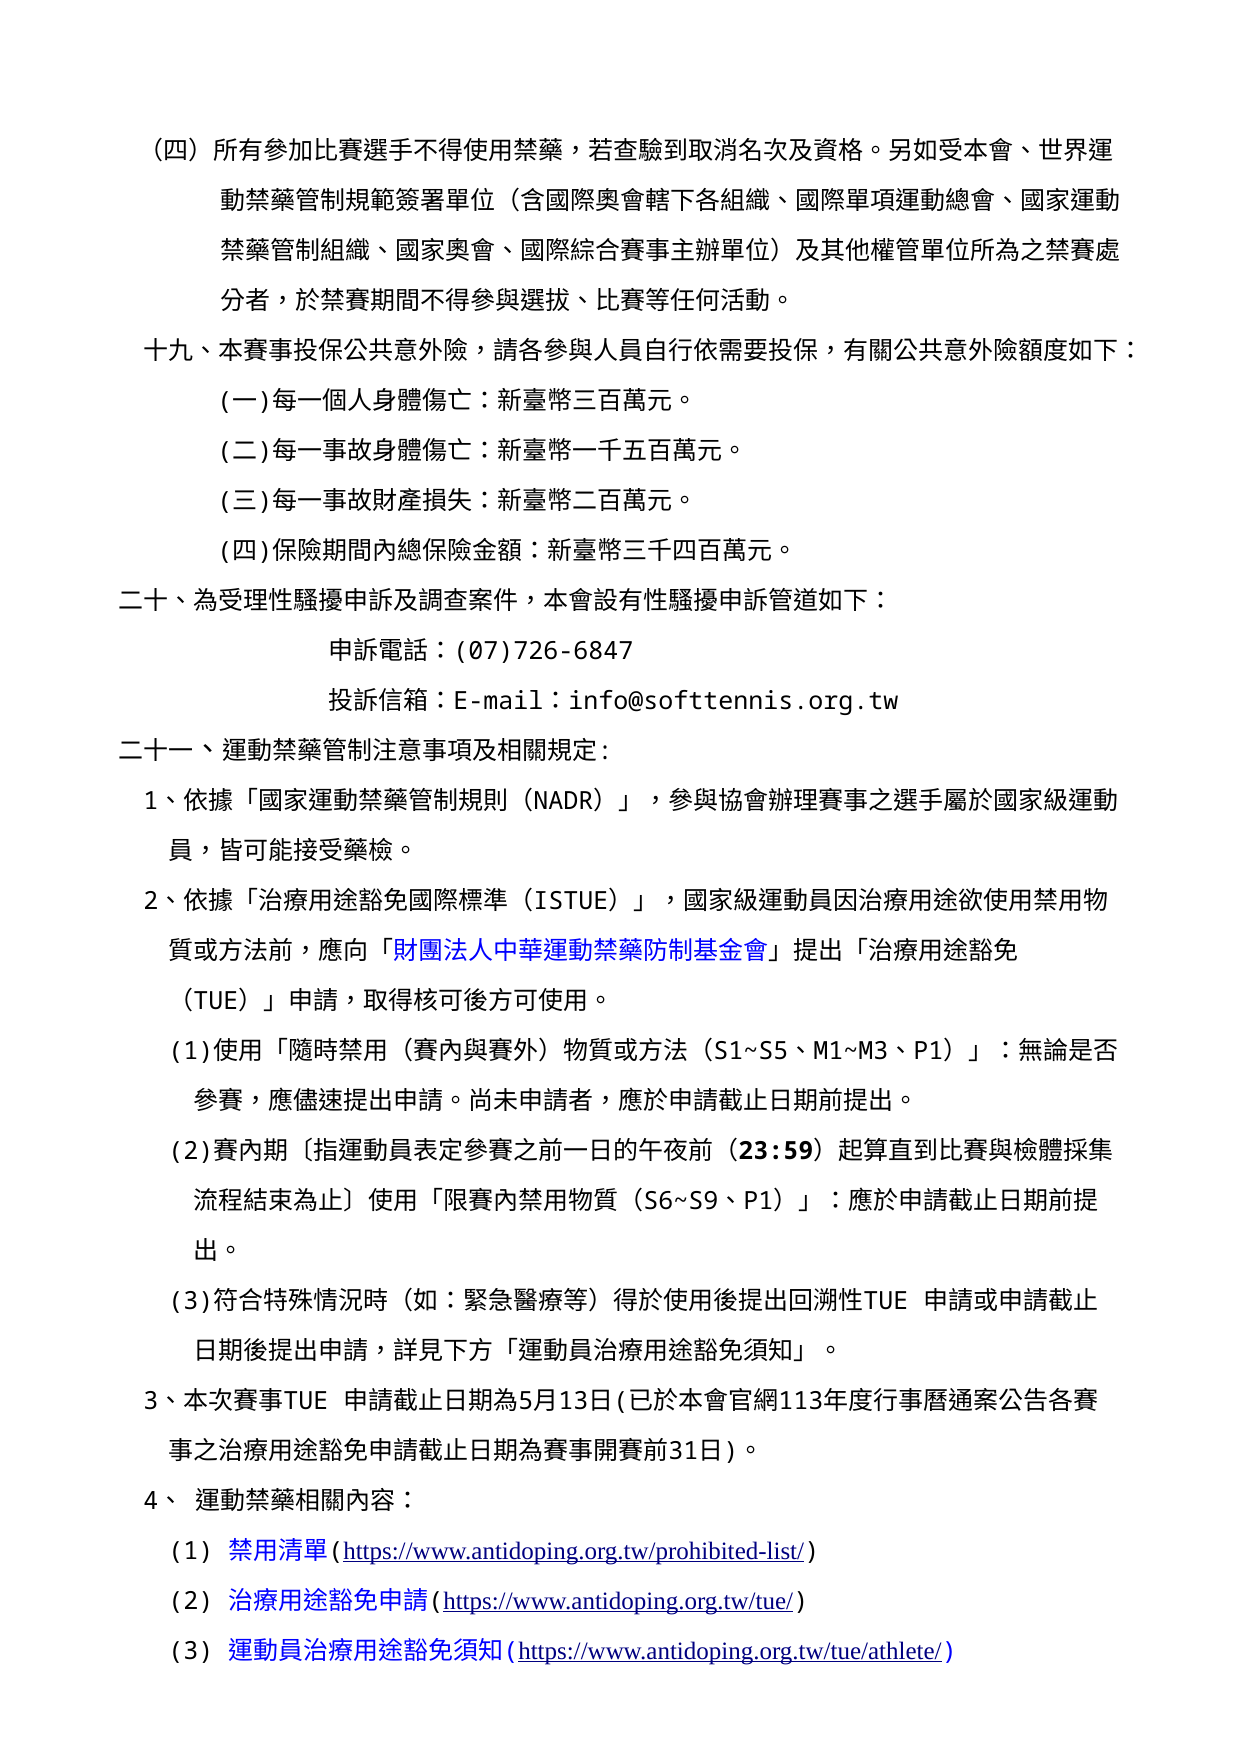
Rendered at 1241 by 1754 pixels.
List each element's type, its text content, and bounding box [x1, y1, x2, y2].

text (一)每一個人身體傷亡：新臺幣三百萬元。 [118, 369, 1122, 419]
text 3、本次賽事TUE 申請截止日期為5月13日(已於本會官網113年度行事曆通案公告各賽事之治療用途豁免申請截止日期為賽事開賽前31日)。 [143, 1369, 1122, 1469]
text (四)保險期間內總保險金額：新臺幣三千四百萬元。 [118, 519, 1122, 569]
text (2)賽內期〔指運動員表定參賽之前一日的午夜前（23:59）起算直到比賽與檢體採集流程結束為止〕使用「限賽內禁用物質（S6~S9、P1）」：應於申請截止日期前提出。 [168, 1119, 1122, 1269]
text 十九、本賽事投保公共意外險，請各參與人員自行依需要投保，有關公共意外險額度如下： [118, 319, 1122, 369]
text 4、 運動禁藥相關內容： [118, 1469, 1122, 1519]
text (三)每一事故財產損失：新臺幣二百萬元。 [118, 469, 1122, 519]
text 投訴信箱：E-mail：info@softtennis.org.tw [118, 669, 1122, 719]
text 1、依據「國家運動禁藥管制規則（NADR）」，參與協會辦理賽事之選手屬於國家級運動員，皆可能接受藥檢。 [143, 769, 1122, 869]
text (1)使用「隨時禁用（賽內與賽外）物質或方法（S1~S5、M1~M3、P1）」：無論是否參賽，應儘速提出申請。尚未申請者，應於申請截止日期前提出。 [168, 1019, 1122, 1119]
text (3) 運動員治療用途豁免須知(https://www.antidoping.org.tw/tue/athlete/) [118, 1619, 1122, 1669]
text 二十一、運動禁藥管制注意事項及相關規定: [118, 719, 1122, 769]
text 2、依據「治療用途豁免國際標準（ISTUE）」，國家級運動員因治療用途欲使用禁用物質或方法前，應向「財團法人中華運動禁藥防制基金會」提出「治療用途豁免（TUE）」申請，取得核可後方可使用。 [143, 869, 1122, 1019]
text （四）所有參加比賽選手不得使用禁藥，若查驗到取消名次及資格。另如受本會、世界運動禁藥管制規範簽署單位（含國際奧會轄下各組織、國際單項運動總會、國家運動禁藥管制組織、國家奧會、國際綜合賽事主辦單位）及其他權管單位所為之禁賽處分者，於禁賽期間不得參與選拔、比賽等任何活動。 [139, 119, 1122, 319]
text (二)每一事故身體傷亡：新臺幣一千五百萬元。 [118, 419, 1122, 469]
text (2) 治療用途豁免申請(https://www.antidoping.org.tw/tue/) [118, 1569, 1122, 1619]
text (3)符合特殊情況時（如：緊急醫療等）得於使用後提出回溯性TUE 申請或申請截止日期後提出申請，詳見下方「運動員治療用途豁免須知」。 [168, 1269, 1122, 1369]
text 申訴電話：(07)726-6847 [118, 619, 1122, 669]
text (1) 禁用清單(https://www.antidoping.org.tw/prohibited-list/) [118, 1519, 1122, 1569]
text 二十、為受理性騷擾申訴及調查案件，本會設有性騷擾申訴管道如下： [118, 569, 1122, 619]
